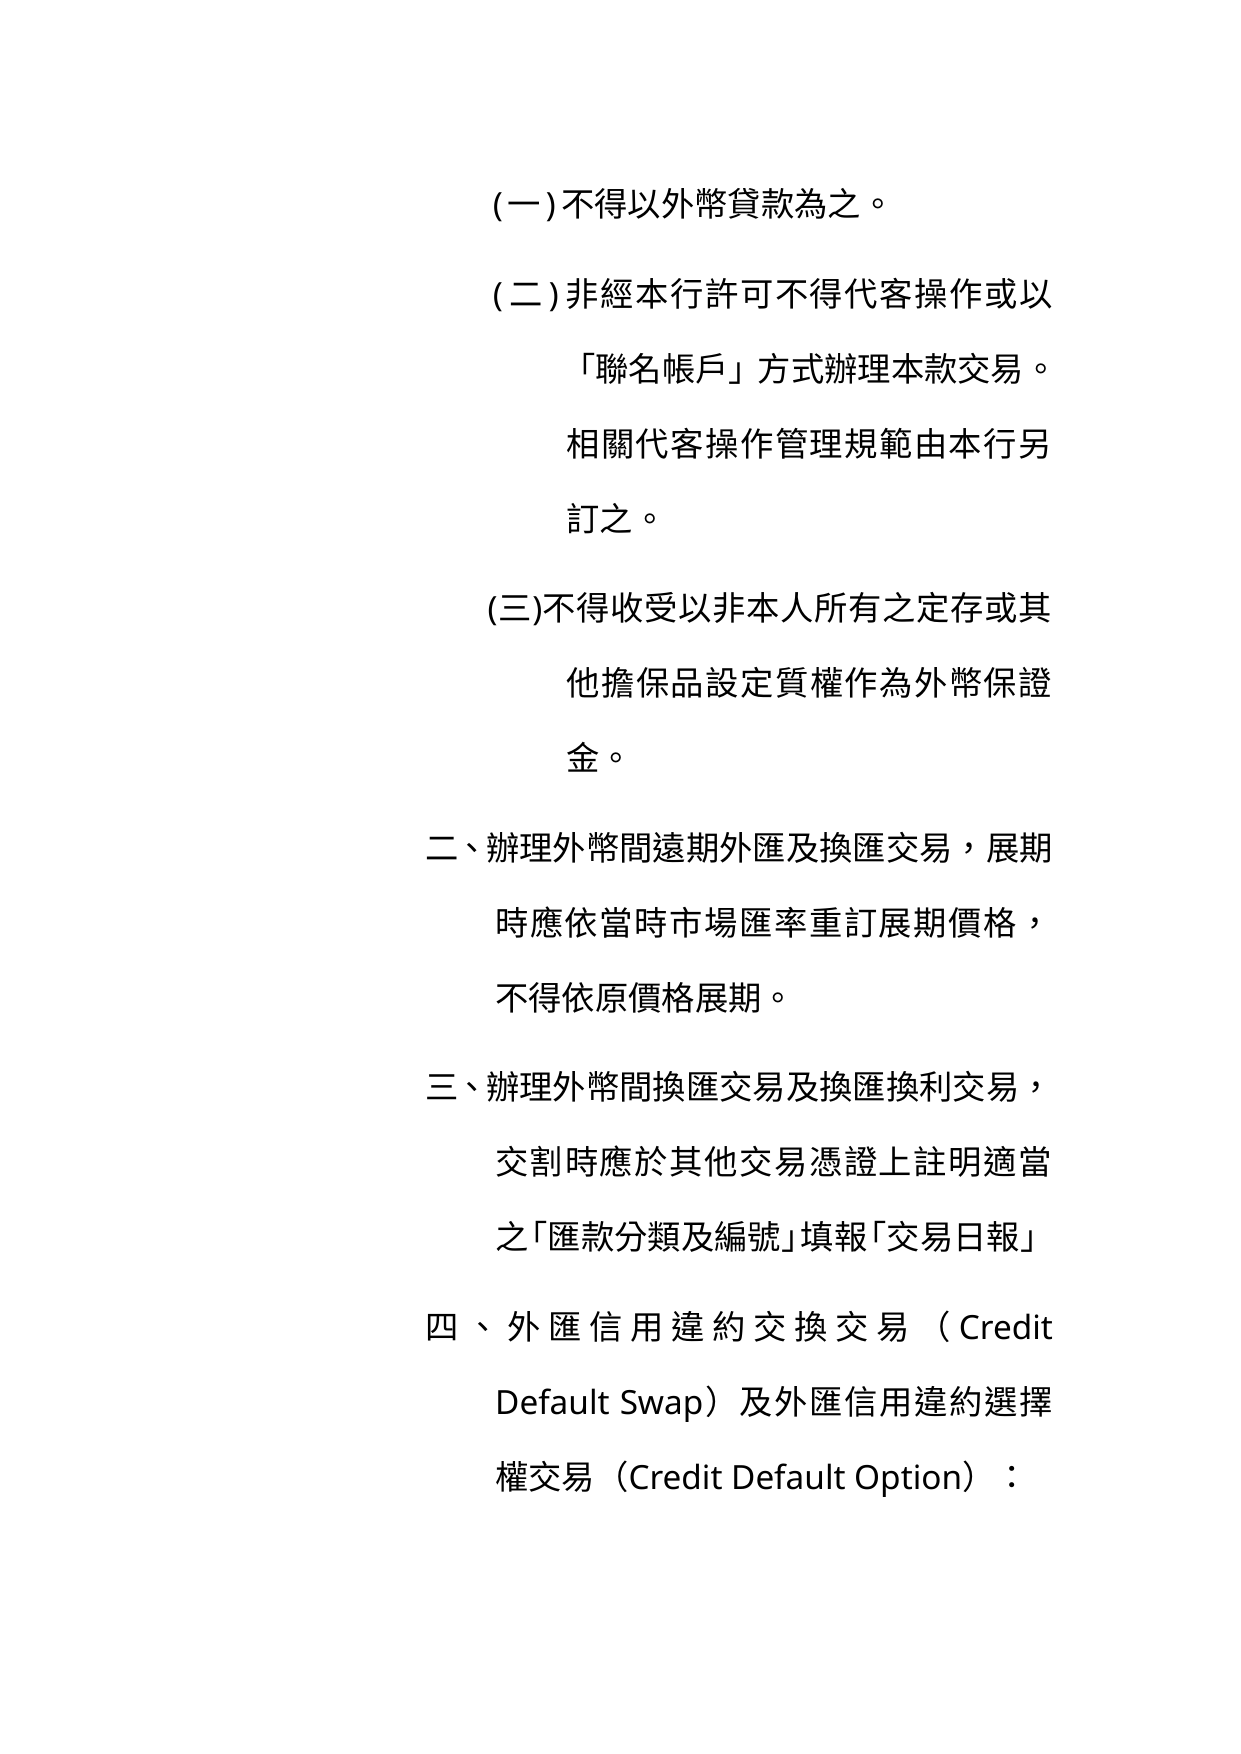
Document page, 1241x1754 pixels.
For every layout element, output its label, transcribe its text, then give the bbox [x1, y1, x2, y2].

text (二)非經本行許可不得代客操作或以「聯名帳戶」方式辦理本款交易。相關代客操作管理規範由本行另訂之。 [487, 254, 1053, 554]
text 二、辦理外幣間遠期外匯及換匯交易，展期時應依當時市場匯率重訂展期價格，不得依原價格展期。 [425, 808, 1053, 1033]
text 四、外匯信用違約交換交易（Credit Default Swap）及外匯信用違約選擇權交易（Credit Default Option）： [425, 1287, 1053, 1512]
text (三)不得收受以非本人所有之定存或其他擔保品設定質權作為外幣保證金。 [487, 569, 1053, 794]
text (一)不得以外幣貸款為之。 [487, 164, 1053, 239]
text 三、辦理外幣間換匯交易及換匯換利交易，交割時應於其他交易憑證上註明適當之「匯款分類及編號」填報「交易日報」。 [425, 1048, 1053, 1273]
